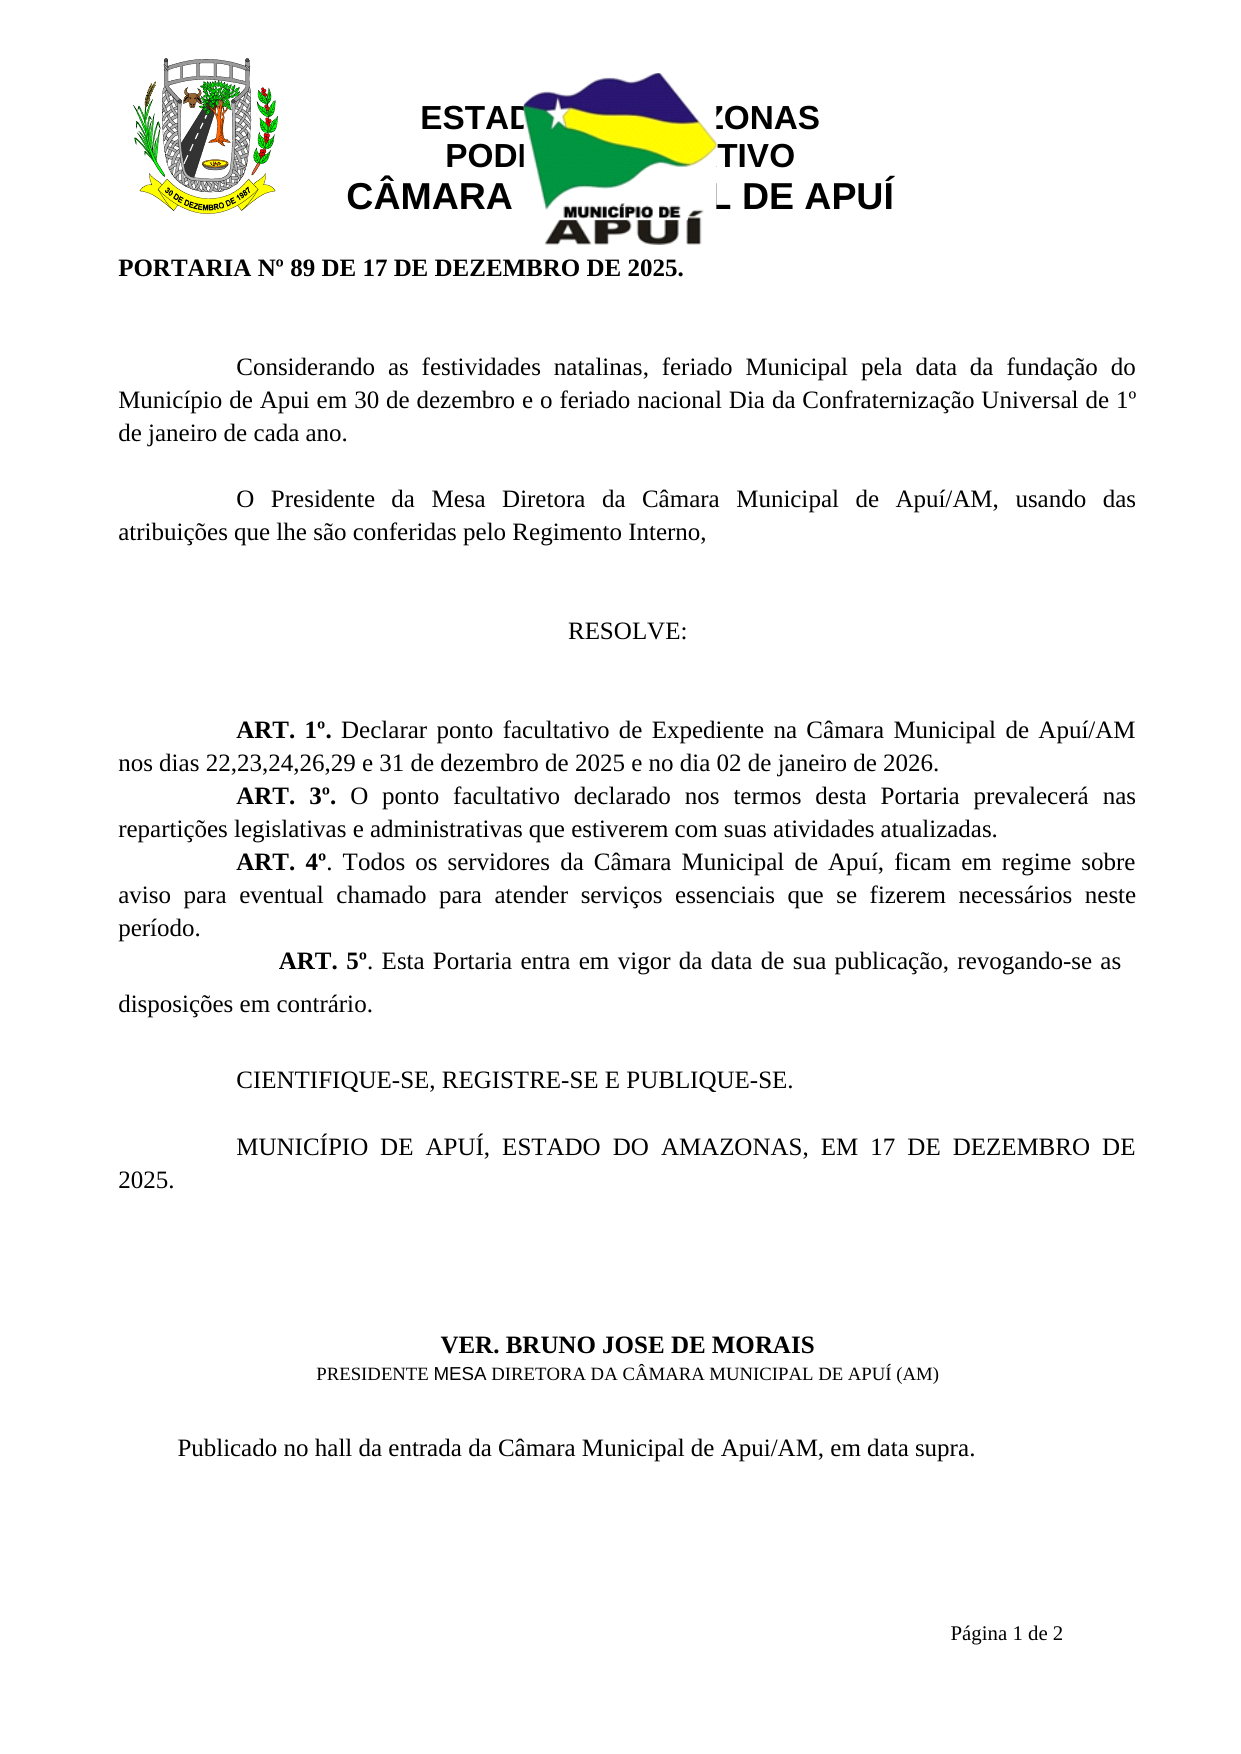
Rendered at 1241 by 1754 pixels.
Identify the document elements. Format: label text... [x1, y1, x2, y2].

text VER. BRUNO JOSE DE MORAIS [118, 1330, 1137, 1358]
text ART. 1º. Declarar ponto facultativo de Expediente na Câmara Municipal de Apuí/AM nos dias 22,23,24,26,29 e 31 de dezembro de 2025 e no dia 02 de janeiro de 2026. [118, 715, 1137, 777]
text Publicado no hall da entrada da Câmara Municipal de Apui/AM, em data supra. [177, 1433, 1063, 1462]
text ART. 3º. O ponto facultativo declarado nos termos desta Portaria prevalecerá nas repartições legislativas e administrativas que estiverem com suas atividades atualizadas. [118, 781, 1137, 843]
text CIENTIFIQUE-SE, REGISTRE-SE E PUBLIQUE-SE. [118, 1066, 1137, 1094]
text PRESIDENTE MESA DIRETORA DA CÂMARA MUNICIPAL DE APUÍ (AM) [118, 1363, 1137, 1384]
text PORTARIA Nº 89 DE 17 DE DEZEMBRO DE 2025. [118, 253, 1137, 282]
text RESOLVE: [118, 616, 1137, 645]
text ART. 5º. Esta Portaria entra em vigor da data de sua publicação, revogando-se as disposições em contrário. [118, 946, 1122, 1018]
text MUNICÍPIO DE APUÍ, ESTADO DO AMAZONAS, EM 17 DE DEZEMBRO DE 2025. [118, 1132, 1137, 1193]
text Considerando as festividades natalinas, feriado Municipal pela data da fundação do Município de Apui em 30 de dezembro e o feriado nacional Dia da Confraternização Universal de 1º de janeiro de cada ano. [118, 352, 1137, 447]
text O Presidente da Mesa Diretora da Câmara Municipal de Apuí/AM, usando das atribuições que lhe são conferidas pelo Regimento Interno, [118, 484, 1137, 546]
text ART. 4º. Todos os servidores da Câmara Municipal de Apuí, ficam em regime sobre aviso para eventual chamado para atender serviços essenciais que se fizerem necessários neste período. [118, 847, 1137, 942]
